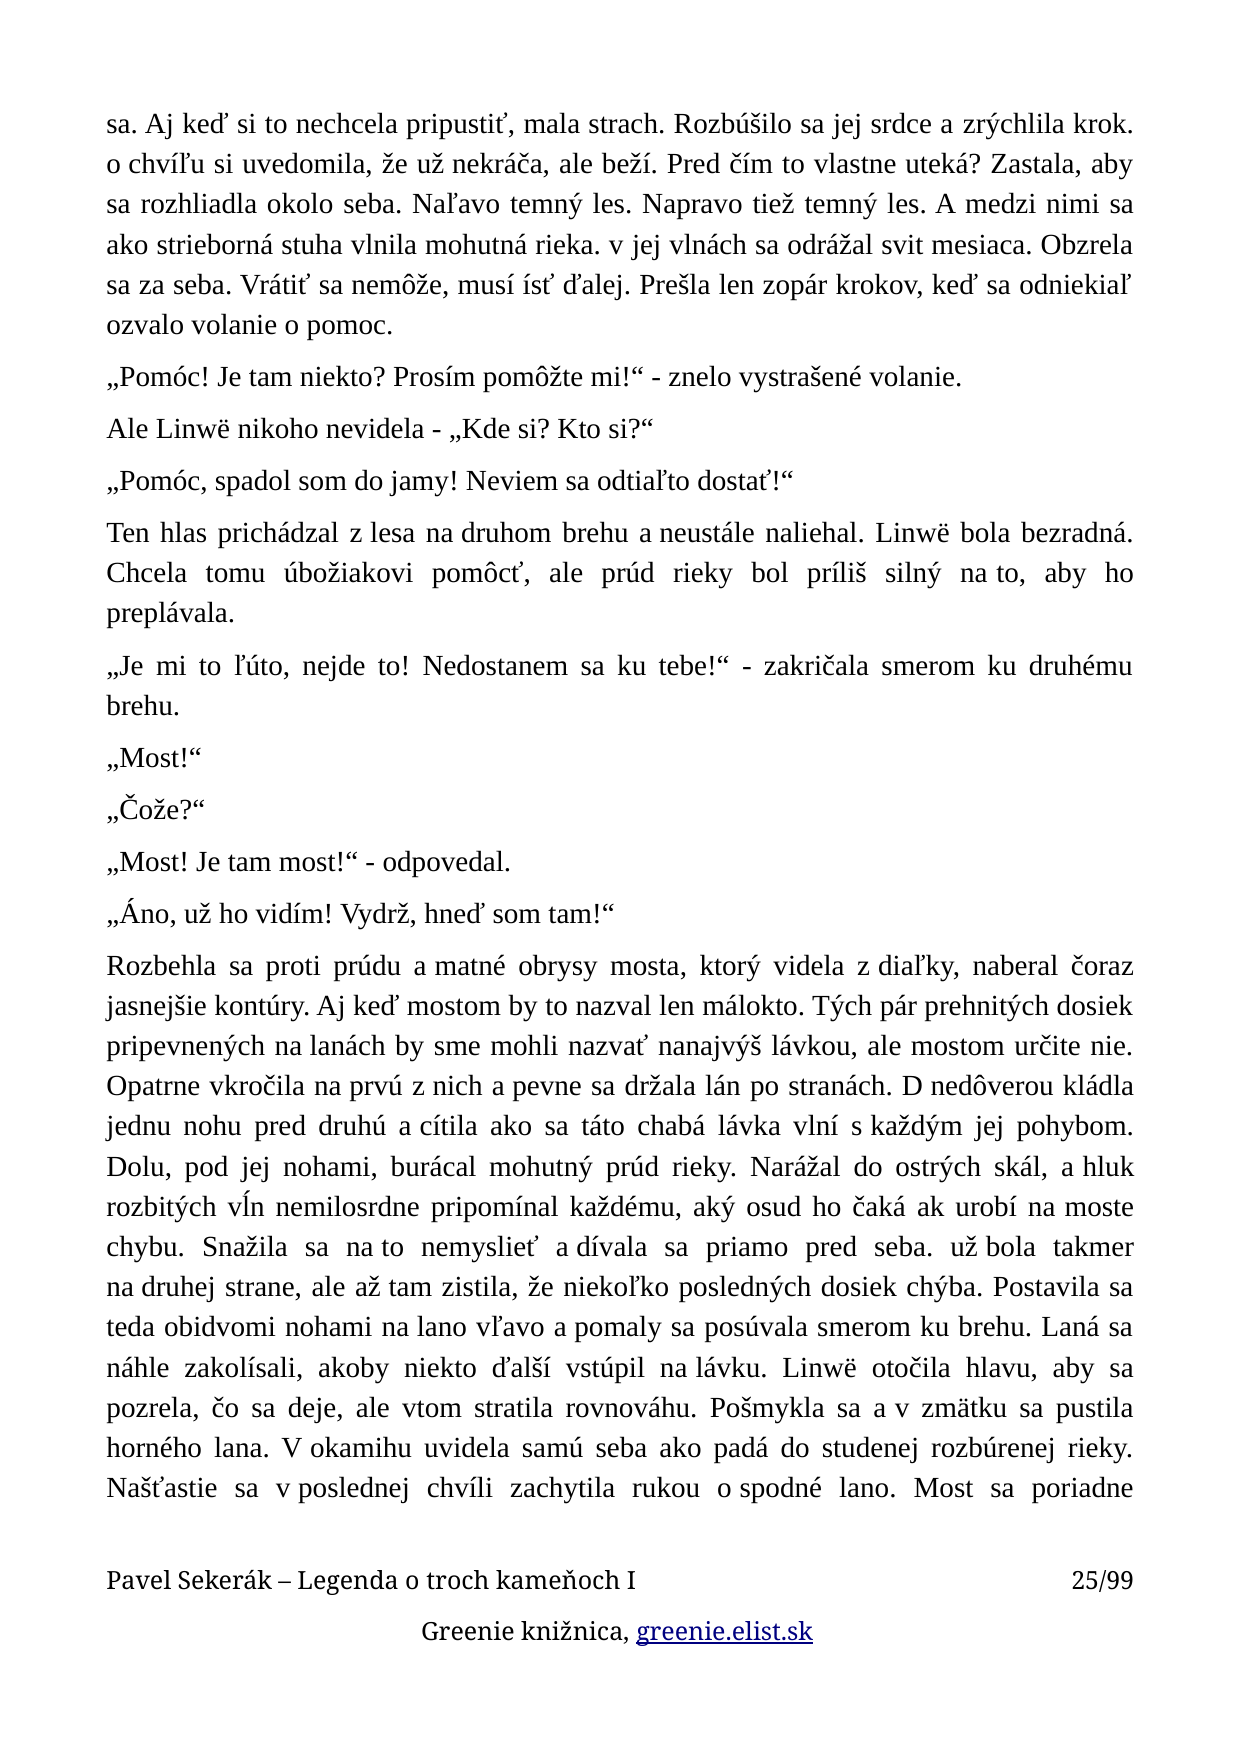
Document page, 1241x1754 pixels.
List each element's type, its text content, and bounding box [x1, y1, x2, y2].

text „Most!“ [106, 740, 1134, 773]
text „Pomóc, spadol som do jamy! Neviem sa odtiaľto dostať!“ [106, 463, 1134, 497]
text „Čože?“ [106, 792, 1134, 825]
text Ale Linwë nikoho nevidela - „Kde si? Kto si?“ [106, 411, 1134, 445]
text sa. Aj keď si to nechcela pripustiť, mala strach. Rozbúšilo sa jej srdce a zrýchlila krok. o chvíľu si uvedomila, že už nekráča, ale beží. Pred čím to vlastne uteká? Zastala, aby sa rozhliadla okolo seba. Naľavo temný les. Napravo tiež temný les. A medzi nimi sa ako strieborná stuha vlnila mohutná rieka. v jej vlnách sa odrážal svit mesiaca. Obzrela sa za seba. Vrátiť sa nemôže, musí ísť ďalej. Prešla len zopár krokov, keď sa odniekiaľ ozvalo volanie o pomoc. [106, 106, 1134, 341]
text „Áno, už ho vidím! Vydrž, hneď som tam!“ [106, 896, 1134, 929]
text „Pomóc! Je tam niekto? Prosím pomôžte mi!“ - znelo vystrašené volanie. [106, 359, 1134, 393]
text Rozbehla sa proti prúdu a matné obrysy mosta, ktorý videla z diaľky, naberal čoraz jasnejšie kontúry. Aj keď mostom by to nazval len málokto. Tých pár prehnitých dosiek pripevnených na lanách by sme mohli nazvať nanajvýš lávkou, ale mostom určite nie. Opatrne vkročila na prvú z nich a pevne sa držala lán po stranách. D nedôverou kládla jednu nohu pred druhú a cítila ako sa táto chabá lávka vlní s každým jej pohybom. Dolu, pod jej nohami, burácal mohutný prúd rieky. Narážal do ostrých skál, a hluk rozbitých vĺn nemilosrdne pripomínal každému, aký osud ho čaká ak urobí na moste chybu. Snažila sa na to nemyslieť a dívala sa priamo pred seba. už bola takmer na druhej strane, ale až tam zistila, že niekoľko posledných dosiek chýba. Postavila sa teda obidvomi nohami na lano vľavo a pomaly sa posúvala smerom ku brehu. Laná sa náhle zakolísali, akoby niekto ďalší vstúpil na lávku. Linwë otočila hlavu, aby sa pozrela, čo sa deje, ale vtom stratila rovnováhu. Pošmykla sa a v zmätku sa pustila horného lana. V okamihu uvidela samú seba ako padá do studenej rozbúrenej rieky. Našťastie sa v poslednej chvíli zachytila rukou o spodné lano. Most sa poriadne [106, 948, 1134, 1504]
text „Most! Je tam most!“ - odpovedal. [106, 844, 1134, 877]
text Ten hlas prichádzal z lesa na druhom brehu a neustále naliehal. Linwë bola bezradná. Chcela tomu úbožiakovi pomôcť, ale prúd rieky bol príliš silný na to, aby ho preplávala. [106, 515, 1134, 629]
text „Je mi to ľúto, nejde to! Nedostanem sa ku tebe!“ - zakričala smerom ku druhému brehu. [106, 648, 1134, 721]
